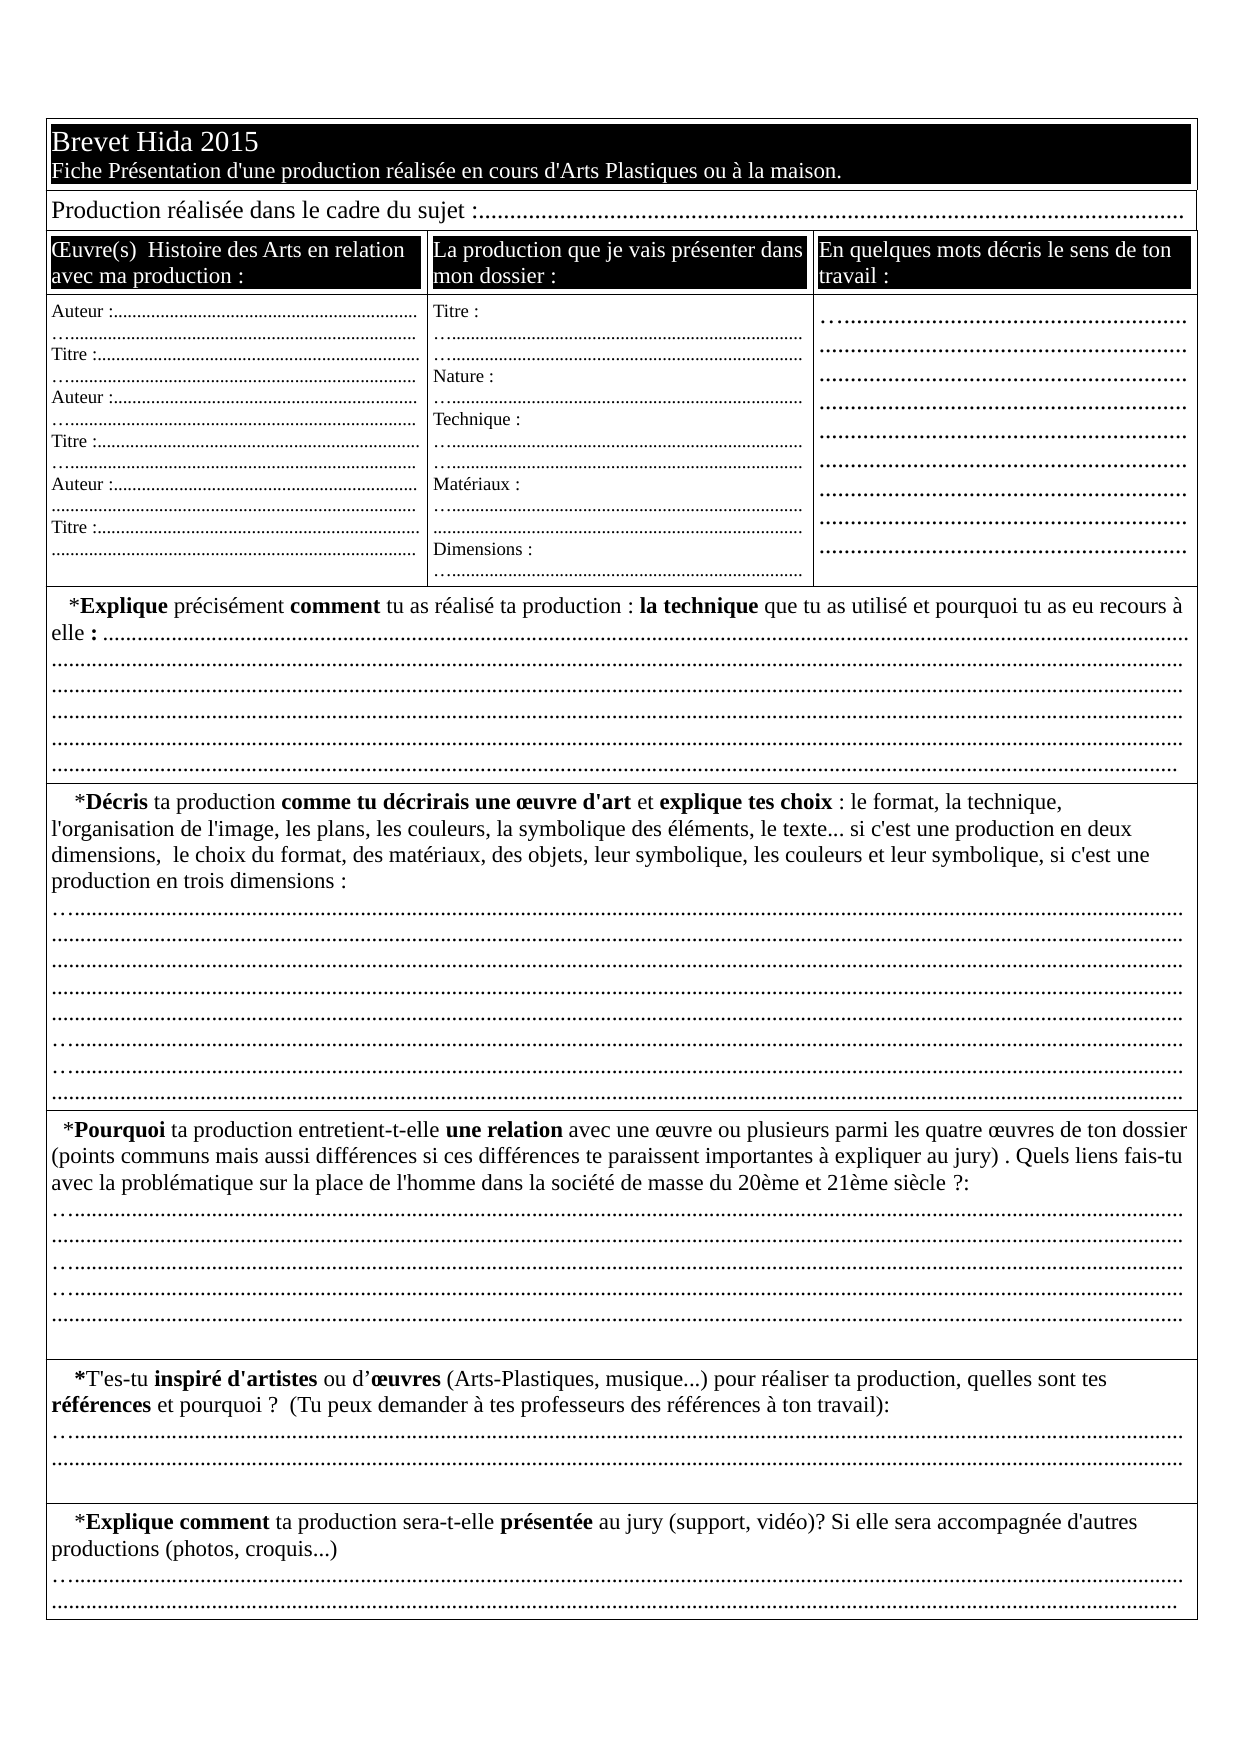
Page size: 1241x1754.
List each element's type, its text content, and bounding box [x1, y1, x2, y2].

table_cell *Pourquoi ta production entretient-t-elle une relation avec une œuvre ou plusieurs parmi les quatre œuvres de ton dossier (points communs mais aussi différences si ces différences te paraissent importantes à expliquer au jury) . Quels liens fais-tu avec la problématique sur la place de l'homme dans la société de masse du 20ème et 21ème siècle ?: …........................................................................................................................................................................................................................................................................................................................................................................................................ ….................................................................................................................................................................................................. …........................................................................................................................................................................................................................................................................................................................................................................................................ [47, 1111, 1197, 1359]
table_header La production que je vais présenter dans mon dossier : [428, 231, 813, 294]
table_cell …............................................................................................................................................................................................................................................................................................................................................................................................................................................................................................................................................... [814, 295, 1197, 586]
table_cell *Explique comment ta production sera-t-elle présentée au jury (support, vidéo)? Si elle sera accompagnée d'autres productions (photos, croquis...) …....................................................................................................................................................................................................................................................................................................................................................................................................... [47, 1504, 1197, 1619]
table_header En quelques mots décris le sens de ton travail : [814, 231, 1197, 294]
table_header Brevet Hida 2015 Fiche Présentation d'une production réalisée en cours d'Arts Plastiques ou à la maison. [47, 119, 1197, 189]
table_header Œuvre(s) Histoire des Arts en relation avec ma production : [47, 231, 427, 294]
table_cell *Décris ta production comme tu décrirais une œuvre d'art et explique tes choix : le format, la technique, l'organisation de l'image, les plans, les couleurs, la symbolique des éléments, le texte... si c'est une production en deux dimensions, le choix du format, des matériaux, des objets, leur symbolique, les couleurs et leur symbolique, si c'est une production en trois dimensions : ….......................................................................................................................................................................................................................................................................................................................................................................................................................................................................................................................................................................................................................................................................................................................................................................................................................................................................................................................................................................................................................... ….................................................................................................................................................................................................. …........................................................................................................................................................................................................................................................................................................................................................................................................ [47, 784, 1197, 1110]
table_header *Explique précisément comment tu as réalisé ta production : la technique que tu as utilisé et pourquoi tu as eu recours à elle : ........................................................................................................................................................................................................................................................................................................................................................................................................................................................................................................................................................................................................................................................................................................................................................................................................................................................................................................................................................................................................................................................................................................................................................................................................................... [47, 587, 1197, 782]
table_cell Auteur :................................................................. ….......................................................................... Titre :..................................................................... ….......................................................................... Auteur :................................................................. ….......................................................................... Titre :..................................................................... ….......................................................................... Auteur :............................................................................................................................................... Titre :................................................................................................................................................... [47, 295, 427, 586]
table_cell Titre : …........................................................................... …........................................................................... Nature : …........................................................................... Technique : …........................................................................... …........................................................................... Matériaux : ….......................................................................................................................................................... Dimensions : …........................................................................... [428, 295, 813, 586]
table_header *T'es-tu inspiré d'artistes ou d’œuvres (Arts-Plastiques, musique...) pour réaliser ta production, quelles sont tes références et pourquoi ? (Tu peux demander à tes professeurs des références à ton travail): …........................................................................................................................................................................................................................................................................................................................................................................................................ [47, 1360, 1197, 1502]
table_header Production réalisée dans le cadre du sujet :................................................................................................................. [47, 191, 1196, 230]
